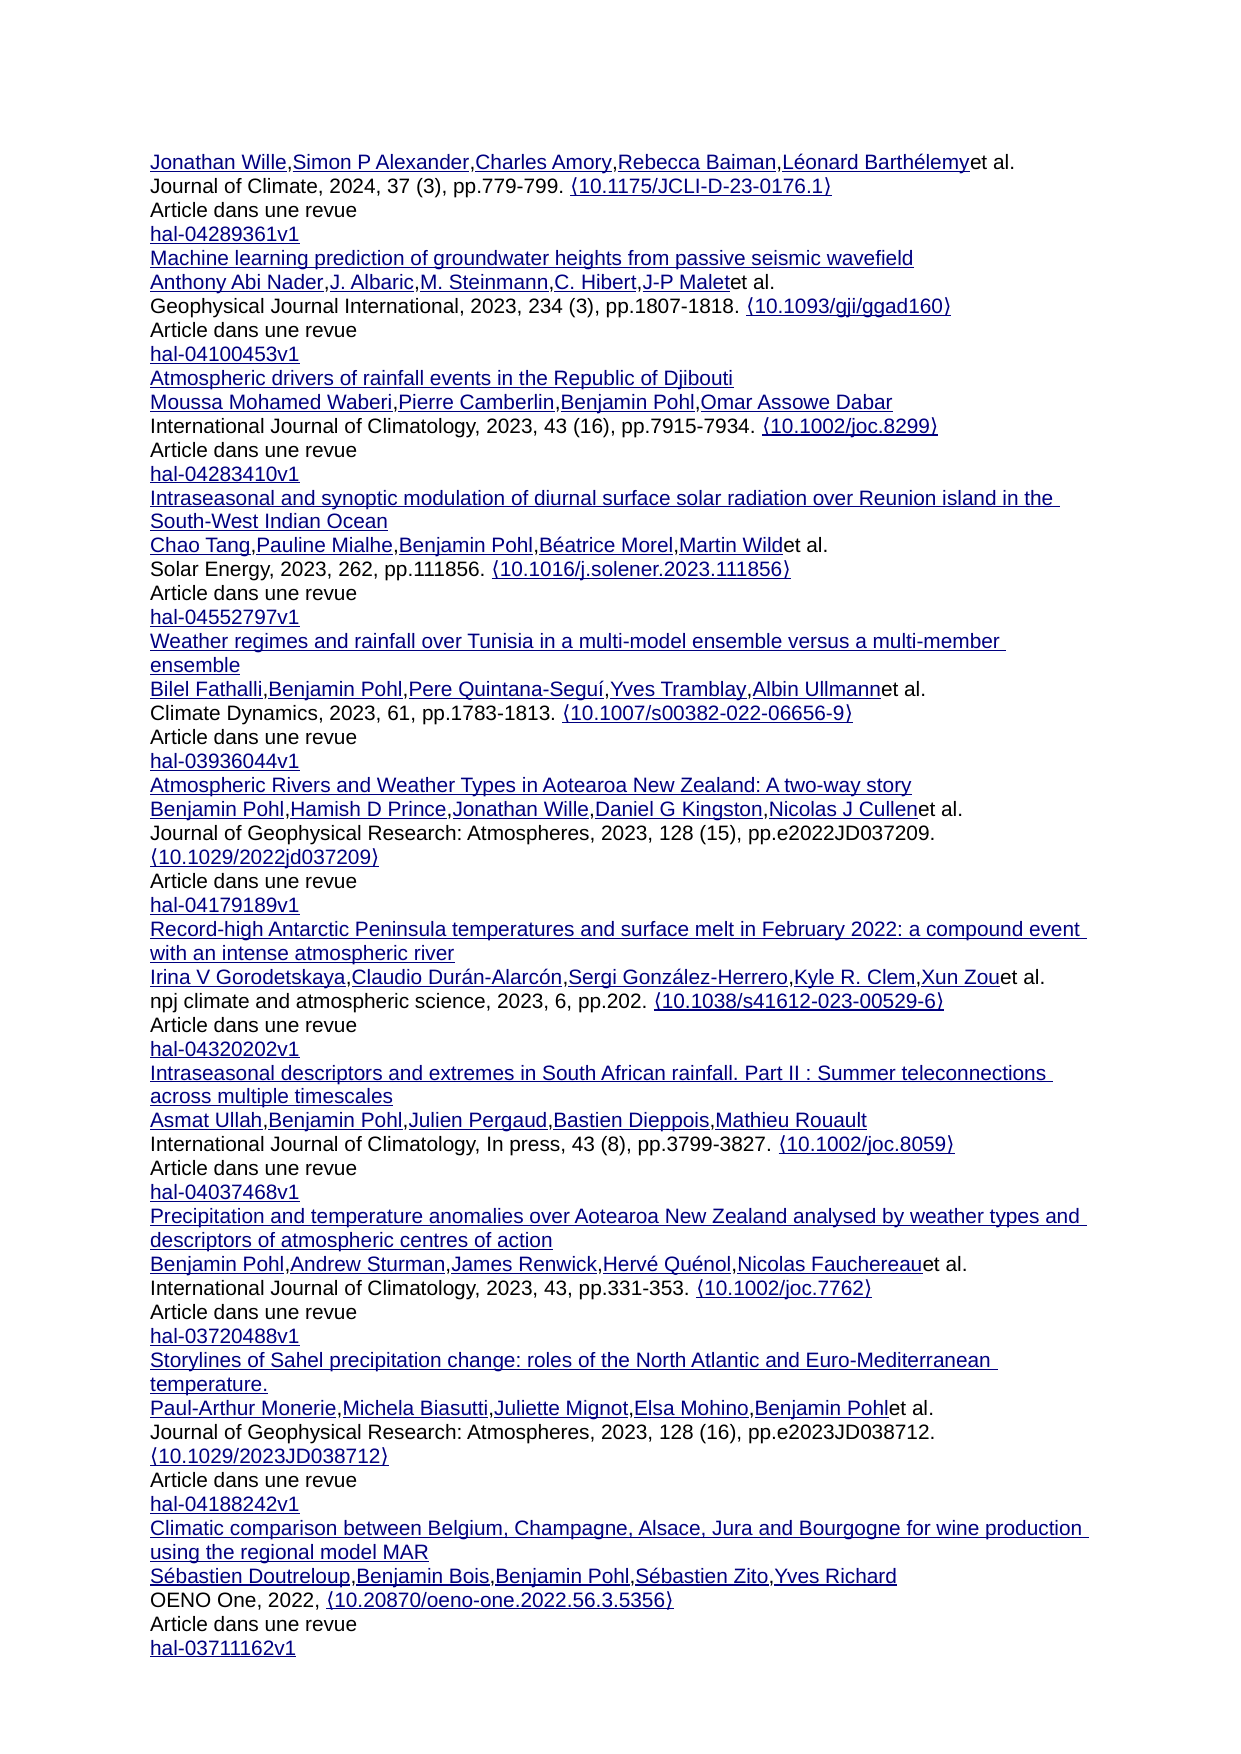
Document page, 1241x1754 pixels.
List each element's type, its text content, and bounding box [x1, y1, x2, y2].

table_cell Intraseasonal and synoptic modulation of diurnal surface solar radiation over Reunion island in the South-West Indian Ocean Chao Tang,Pauline Mialhe,Benjamin Pohl,Béatrice Morel,Martin Wildet al. Solar Energy, 2023, 262, pp.111856. ⟨10.1016/j.solener.2023.111856⟩ Article dans une revue hal-04552797v1 [150, 485, 1090, 629]
table_cell Weather regimes and rainfall over Tunisia in a multi-model ensemble versus a multi-member ensemble Bilel Fathalli,Benjamin Pohl,Pere Quintana-Seguí,Yves Tramblay,Albin Ullmannet al. Climate Dynamics, 2023, 61, pp.1783-1813. ⟨10.1007/s00382-022-06656-9⟩ Article dans une revue hal-03936044v1 [150, 629, 1090, 773]
table_cell Climatic comparison between Belgium, Champagne, Alsace, Jura and Bourgogne for wine production using the regional model MAR Sébastien Doutreloup,Benjamin Bois,Benjamin Pohl,Sébastien Zito,Yves Richard OENO One, 2022, ⟨10.20870/oeno-one.2022.56.3.5356⟩ Article dans une revue hal-03711162v1 [150, 1516, 1090, 1659]
table_cell Precipitation and temperature anomalies over Aotearoa New Zealand analysed by weather types and descriptors of atmospheric centres of action Benjamin Pohl,Andrew Sturman,James Renwick,Hervé Quénol,Nicolas Fauchereauet al. International Journal of Climatology, 2023, 43, pp.331-353. ⟨10.1002/joc.7762⟩ Article dans une revue hal-03720488v1 [150, 1204, 1090, 1348]
table_cell Atmospheric drivers of rainfall events in the Republic of Djibouti Moussa Mohamed Waberi,Pierre Camberlin,Benjamin Pohl,Omar Assowe Dabar International Journal of Climatology, 2023, 43 (16), pp.7915-7934. ⟨10.1002/joc.8299⟩ Article dans une revue hal-04283410v1 [150, 366, 1090, 485]
table_cell Record-high Antarctic Peninsula temperatures and surface melt in February 2022: a compound event with an intense atmospheric river Irina V Gorodetskaya,Claudio Durán-Alarcón,Sergi González-Herrero,Kyle R. Clem,Xun Zouet al. npj climate and atmospheric science, 2023, 6, pp.202. ⟨10.1038/s41612-023-00529-6⟩ Article dans une revue hal-04320202v1 [150, 917, 1090, 1060]
table_cell Intraseasonal descriptors and extremes in South African rainfall. Part II : Summer teleconnections across multiple timescales Asmat Ullah,Benjamin Pohl,Julien Pergaud,Bastien Dieppois,Mathieu Rouault International Journal of Climatology, In press, 43 (8), pp.3799-3827. ⟨10.1002/joc.8059⟩ Article dans une revue hal-04037468v1 [150, 1060, 1090, 1204]
table_cell Atmospheric Rivers and Weather Types in Aotearoa New Zealand: A two‐way story Benjamin Pohl,Hamish D Prince,Jonathan Wille,Daniel G Kingston,Nicolas J Cullenet al. Journal of Geophysical Research: Atmospheres, 2023, 128 (15), pp.e2022JD037209. ⟨10.1029/2022jd037209⟩ Article dans une revue hal-04179189v1 [150, 773, 1090, 917]
table_cell Storylines of Sahel precipitation change: roles of the North Atlantic and Euro‐Mediterranean temperature. Paul‐Arthur Monerie,Michela Biasutti,Juliette Mignot,Elsa Mohino,Benjamin Pohlet al. Journal of Geophysical Research: Atmospheres, 2023, 128 (16), pp.e2023JD038712. ⟨10.1029/2023JD038712⟩ Article dans une revue hal-04188242v1 [150, 1348, 1090, 1516]
table_cell Machine learning prediction of groundwater heights from passive seismic wavefield Anthony Abi Nader,J. Albaric,M. Steinmann,C. Hibert,J-P Maletet al. Geophysical Journal International, 2023, 234 (3), pp.1807-1818. ⟨10.1093/gji/ggad160⟩ Article dans une revue hal-04100453v1 [150, 246, 1090, 366]
table_cell Jonathan Wille,Simon P Alexander,Charles Amory,Rebecca Baiman,Léonard Barthélemyet al. Journal of Climate, 2024, 37 (3), pp.779-799. ⟨10.1175/JCLI-D-23-0176.1⟩ Article dans une revue hal-04289361v1 [150, 150, 1090, 246]
